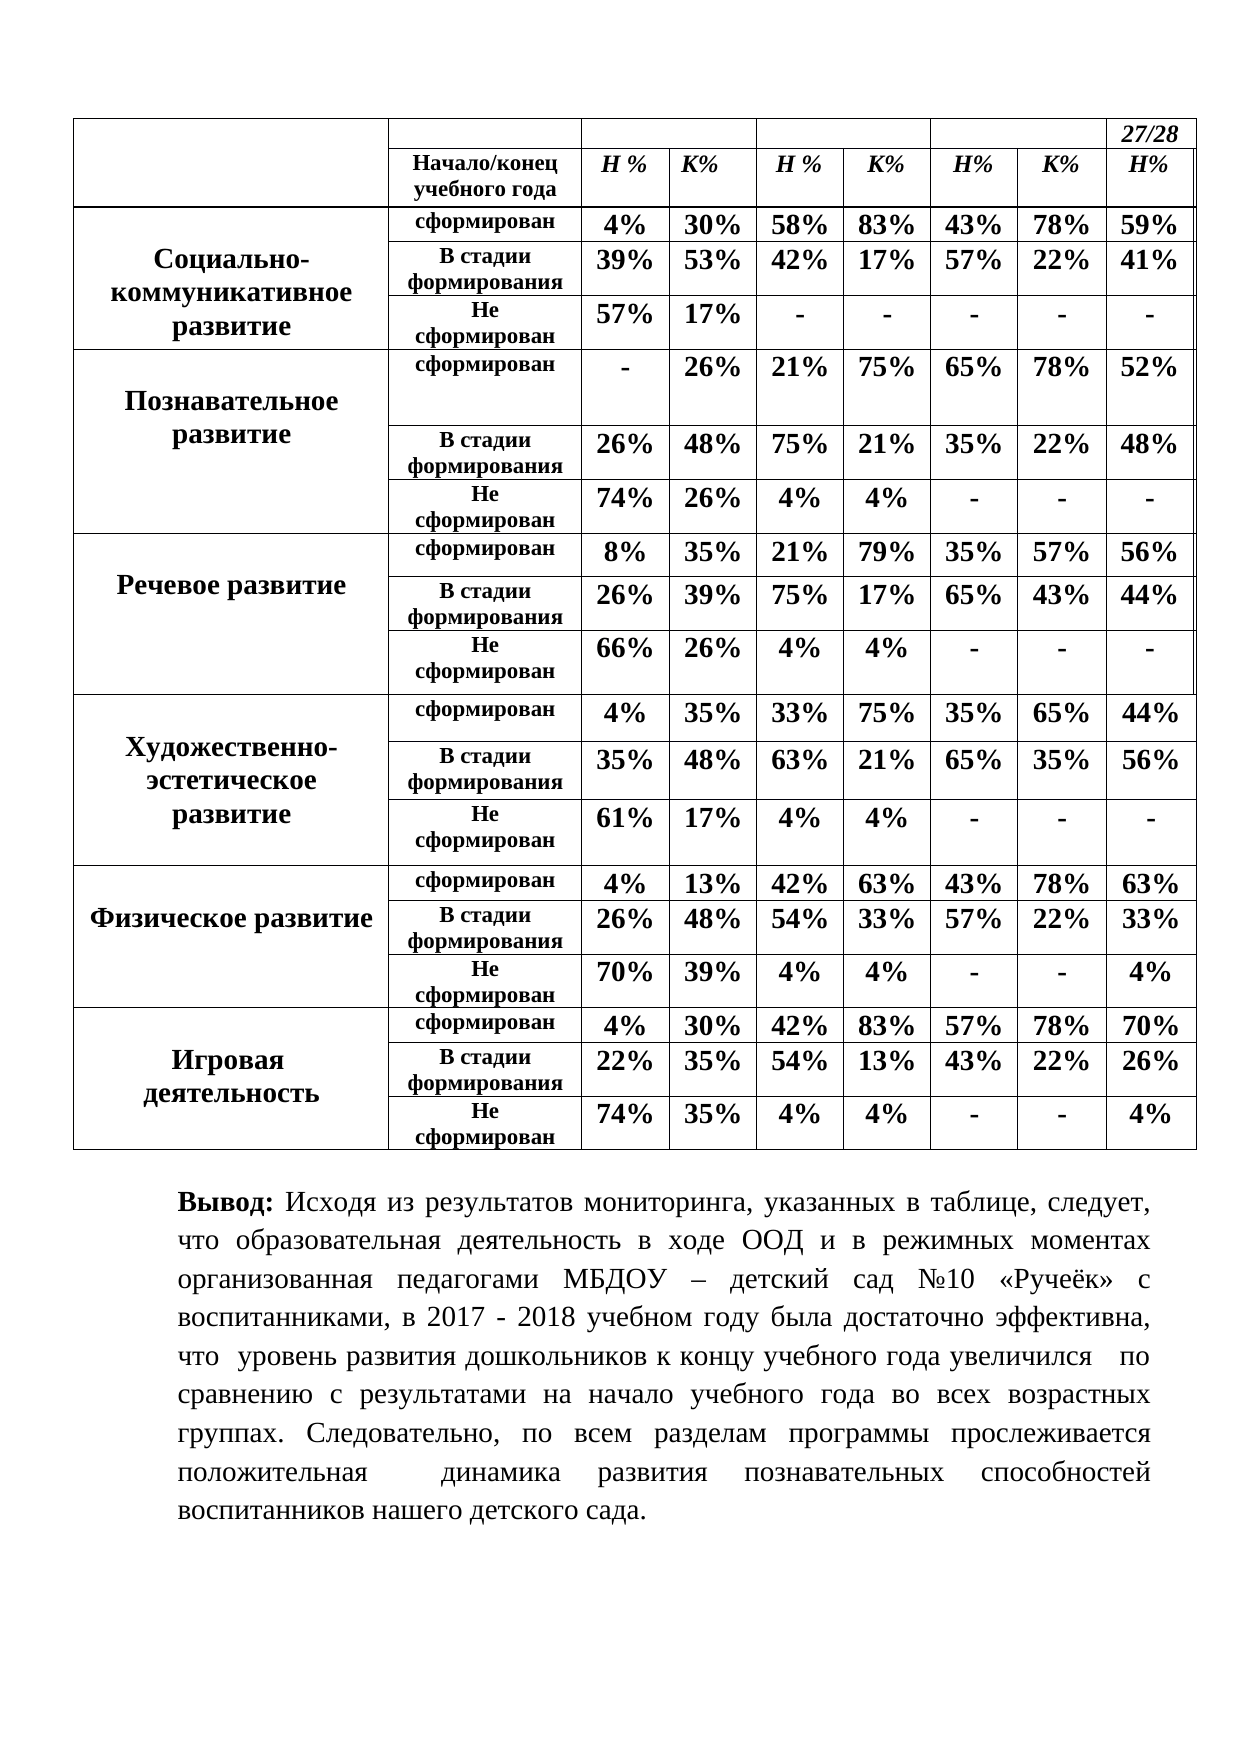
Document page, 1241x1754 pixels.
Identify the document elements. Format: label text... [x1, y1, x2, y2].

table_cell сформирован [389, 350, 581, 425]
table_cell 21% [757, 350, 843, 425]
table_cell 43% [1018, 577, 1106, 629]
table_cell 30% [670, 1008, 756, 1042]
table_header [931, 119, 1106, 148]
table_cell Не сформирован [389, 480, 581, 533]
table_cell 48% [670, 901, 756, 953]
table_cell 42% [757, 866, 843, 900]
table_cell 4% [844, 955, 930, 1007]
table_cell 74% [582, 1097, 669, 1149]
table_cell 74% [582, 480, 669, 533]
table_cell Н % [582, 149, 669, 206]
table_cell 54% [757, 901, 843, 953]
table_cell - [1107, 631, 1193, 694]
table_cell 13% [670, 866, 756, 900]
table_cell 4% [757, 1097, 843, 1149]
table_cell - [844, 296, 930, 348]
table_cell 63% [757, 742, 843, 799]
table_cell 4% [757, 631, 843, 694]
table_cell Не сформирован [389, 631, 581, 694]
table_cell 26% [582, 426, 669, 479]
table_cell - [757, 296, 843, 348]
table_cell - [931, 296, 1017, 348]
table_cell - [1107, 800, 1196, 865]
table_cell - [931, 480, 1017, 533]
table_cell В стадии формирования [389, 1043, 581, 1096]
table_cell 13% [844, 1043, 930, 1096]
table_cell 35% [1018, 742, 1106, 799]
table_cell 17% [670, 800, 756, 865]
table_cell К% [844, 149, 930, 206]
table_cell 70% [1107, 1008, 1196, 1042]
table_cell 26% [670, 631, 756, 694]
table_cell Н% [1107, 149, 1193, 206]
table_cell - [931, 1097, 1017, 1149]
table_cell 65% [1018, 695, 1106, 741]
table_cell 83% [844, 208, 930, 241]
table_cell 4% [1107, 1097, 1196, 1149]
table_cell 30% [670, 208, 756, 241]
table_cell Не сформирован [389, 296, 581, 348]
table_cell - [1018, 800, 1106, 865]
table_cell 75% [844, 350, 930, 425]
table_cell - [1018, 1097, 1106, 1149]
table_cell 66% [582, 631, 669, 694]
table_cell сформирован [389, 1008, 581, 1042]
table_cell 35% [931, 695, 1017, 741]
table_cell 61% [582, 800, 669, 865]
table_cell 35% [931, 534, 1017, 576]
table_header [757, 119, 930, 148]
table_cell 17% [844, 242, 930, 295]
table_cell 35% [931, 426, 1017, 479]
table_cell 75% [757, 577, 843, 629]
table_cell 26% [1107, 1043, 1196, 1096]
table_cell 63% [844, 866, 930, 900]
table_cell 57% [931, 901, 1017, 953]
table_cell 57% [931, 242, 1017, 295]
table_cell 17% [670, 296, 756, 348]
table_cell 26% [582, 577, 669, 629]
table_cell 63% [1107, 866, 1196, 900]
table_cell 48% [1107, 426, 1193, 479]
table_cell 33% [844, 901, 930, 953]
table_cell 21% [844, 742, 930, 799]
table_cell 39% [670, 577, 756, 629]
table_cell 4% [1107, 955, 1196, 1007]
table_cell сформирован [389, 208, 581, 241]
table_cell - [931, 955, 1017, 1007]
table_cell - [1018, 296, 1106, 348]
table_header [74, 119, 388, 206]
table_cell 52% [1107, 350, 1193, 425]
table_cell - [1018, 631, 1106, 694]
table_header [389, 119, 581, 148]
table_cell 4% [757, 800, 843, 865]
table_cell Н% [931, 149, 1017, 206]
table_cell В стадии формирования [389, 242, 581, 295]
table_cell 4% [582, 208, 669, 241]
table_cell 35% [670, 695, 756, 741]
table_cell - [931, 800, 1017, 865]
table_cell 4% [582, 1008, 669, 1042]
table_cell 59% [1107, 208, 1193, 241]
table_cell 4% [844, 480, 930, 533]
table_cell 4% [844, 631, 930, 694]
table_cell Не сформирован [389, 955, 581, 1007]
table_cell 4% [582, 695, 669, 741]
table_cell 43% [931, 1043, 1017, 1096]
table_cell 78% [1018, 866, 1106, 900]
table_cell Н % [757, 149, 843, 206]
table_cell К% [1018, 149, 1106, 206]
table_cell 22% [1018, 242, 1106, 295]
table_cell В стадии формирования [389, 742, 581, 799]
table_cell 4% [582, 866, 669, 900]
table_cell 21% [844, 426, 930, 479]
table_cell 54% [757, 1043, 843, 1096]
table_cell 65% [931, 577, 1017, 629]
table_cell 22% [1018, 1043, 1106, 1096]
table_cell 4% [757, 480, 843, 533]
table_cell 53% [670, 242, 756, 295]
table_cell Художественно- эстетическое развитие [74, 695, 388, 865]
table_cell 65% [931, 742, 1017, 799]
table_cell 4% [844, 1097, 930, 1149]
table_cell 39% [670, 955, 756, 1007]
table_header 27/28 [1107, 119, 1196, 148]
table_cell 22% [582, 1043, 669, 1096]
table_cell 42% [757, 242, 843, 295]
table_cell 35% [670, 1043, 756, 1096]
table_cell 39% [582, 242, 669, 295]
table_cell 33% [1107, 901, 1196, 953]
table_cell Социально-коммуникативное развитие [74, 208, 388, 348]
table_cell - [582, 350, 669, 425]
table_cell 41% [1107, 242, 1193, 295]
table_cell 17% [844, 577, 930, 629]
table_cell 26% [670, 350, 756, 425]
table_cell 78% [1018, 208, 1106, 241]
table_cell Не сформирован [389, 800, 581, 865]
table_cell 43% [931, 208, 1017, 241]
table_cell - [1107, 296, 1193, 348]
table_cell 83% [844, 1008, 930, 1042]
table_cell 44% [1107, 695, 1196, 741]
table_cell 44% [1107, 577, 1193, 629]
table_cell 22% [1018, 426, 1106, 479]
text Вывод: Исходя из результатов мониторинга, указанных в таблице, следует, что образовательная деятельность в ходе ООД и в режимных моментах организованная педагогами МБДОУ – детский сад №10 «Ручеёк» с воспитанниками, в 2017 - 2018 учебном году была достаточно эффективна, что уровень развития дошкольников к концу учебного года увеличился по сравнению с результатами на начало учебного года во всех возрастных группах. Следовательно, по всем разделам программы прослеживается положительная динамика развития познавательных способностей воспитанников нашего детского сада. [177, 1184, 1152, 1526]
table_cell 65% [931, 350, 1017, 425]
table_cell В стадии формирования [389, 426, 581, 479]
table_cell сформирован [389, 534, 581, 576]
table_cell В стадии формирования [389, 577, 581, 629]
table_cell 35% [670, 534, 756, 576]
table_cell 79% [844, 534, 930, 576]
table_cell 22% [1018, 901, 1106, 953]
table_cell 75% [757, 426, 843, 479]
table_cell 56% [1107, 534, 1193, 576]
table_cell - [1018, 955, 1106, 1007]
table_cell К% [670, 149, 756, 206]
table_cell Игровая деятельность [74, 1008, 388, 1149]
table_cell - [931, 631, 1017, 694]
table_cell 48% [670, 426, 756, 479]
table_cell 48% [670, 742, 756, 799]
table_cell 56% [1107, 742, 1196, 799]
table_cell В стадии формирования [389, 901, 581, 953]
table_cell 43% [931, 866, 1017, 900]
table_cell Начало/конец учебного года [389, 149, 581, 206]
table_cell 35% [670, 1097, 756, 1149]
table_cell 35% [582, 742, 669, 799]
table_cell 57% [582, 296, 669, 348]
table_cell 42% [757, 1008, 843, 1042]
table_cell 78% [1018, 350, 1106, 425]
table_cell сформирован [389, 695, 581, 741]
table_cell 57% [1018, 534, 1106, 576]
table_cell 70% [582, 955, 669, 1007]
table_cell 4% [844, 800, 930, 865]
table_cell 21% [757, 534, 843, 576]
table_cell Познавательное развитие [74, 350, 388, 533]
table_cell - [1107, 480, 1193, 533]
table_cell 58% [757, 208, 843, 241]
table_cell 26% [582, 901, 669, 953]
table_cell 26% [670, 480, 756, 533]
table_cell 4% [757, 955, 843, 1007]
table_cell 57% [931, 1008, 1017, 1042]
table_header [582, 119, 756, 148]
table_cell Физическое развитие [74, 866, 388, 1007]
table_cell 8% [582, 534, 669, 576]
table_cell 33% [757, 695, 843, 741]
table_cell Речевое развитие [74, 534, 388, 694]
table_cell Не сформирован [389, 1097, 581, 1149]
table_cell сформирован [389, 866, 581, 900]
table_cell - [1018, 480, 1106, 533]
table_cell 78% [1018, 1008, 1106, 1042]
table_cell 75% [844, 695, 930, 741]
